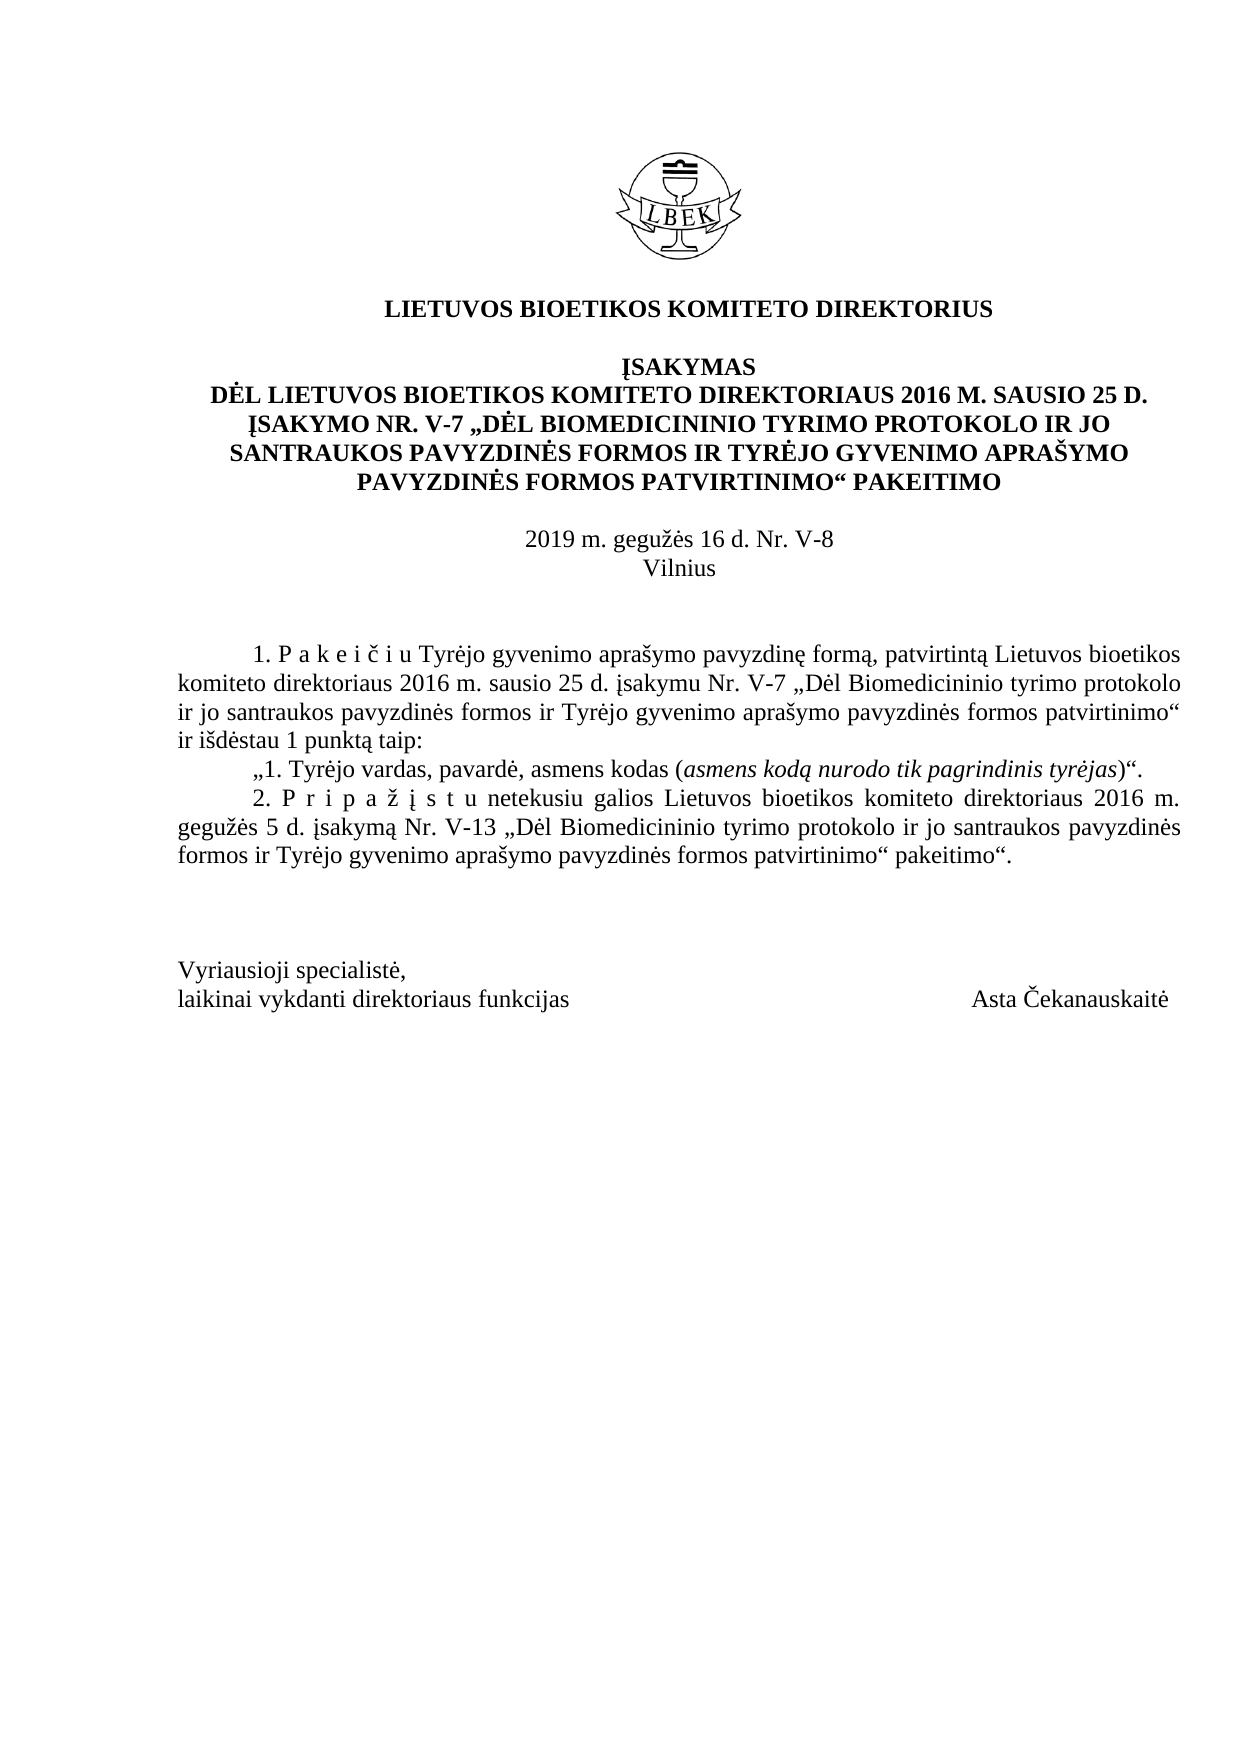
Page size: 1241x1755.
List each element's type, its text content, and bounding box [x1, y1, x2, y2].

text laikinai vykdanti direktoriaus funkcijas Asta Čekanauskaitė [177, 984, 1181, 1013]
text 2019 m. gegužės 16 d. Nr. V-8 [177, 524, 1181, 553]
text LIETUVOS BIOETIKOS KOMITETO DIREKTORIUS [196, 294, 1181, 323]
text DĖL LIETUVOS BIOETIKOS KOMITETO DIREKTORIAUS 2016 M. SAUSIO 25 D. ĮSAKYMO NR. V-7 „DĖL BIOMEDICININIO TYRIMO PROTOKOLO IR JO SANTRAUKOS PAVYZDINĖS FORMOS IR TYRĖJO GYVENIMO APRAŠYMO PAVYZDINĖS FORMOS PATVIRTINIMO“ PAKEITIMO [177, 381, 1181, 496]
text Vyriausioji specialistė, [177, 956, 1181, 984]
text 2. P r i p a ž į s t u netekusiu galios Lietuvos bioetikos komiteto direktoriaus 2016 m. gegužės 5 d. įsakymą Nr. V-13 „Dėl Biomedicininio tyrimo protokolo ir jo santraukos pavyzdinės formos ir Tyrėjo gyvenimo aprašymo pavyzdinės formos patvirtinimo“ pakeitimo“. [177, 783, 1181, 869]
text 1. P a k e i č i u Tyrėjo gyvenimo aprašymo pavyzdinę formą, patvirtintą Lietuvos bioetikos komiteto direktoriaus 2016 m. sausio 25 d. įsakymu Nr. V-7 „Dėl Biomedicininio tyrimo protokolo ir jo santraukos pavyzdinės formos ir Tyrėjo gyvenimo aprašymo pavyzdinės formos patvirtinimo“ ir išdėstau 1 punktą taip: [177, 639, 1181, 754]
text Vilnius [177, 553, 1181, 582]
text „1. Tyrėjo vardas, pavardė, asmens kodas (asmens kodą nurodo tik pagrindinis tyrėjas)“. [177, 754, 1181, 783]
text ĮSAKYMAS [196, 352, 1181, 381]
